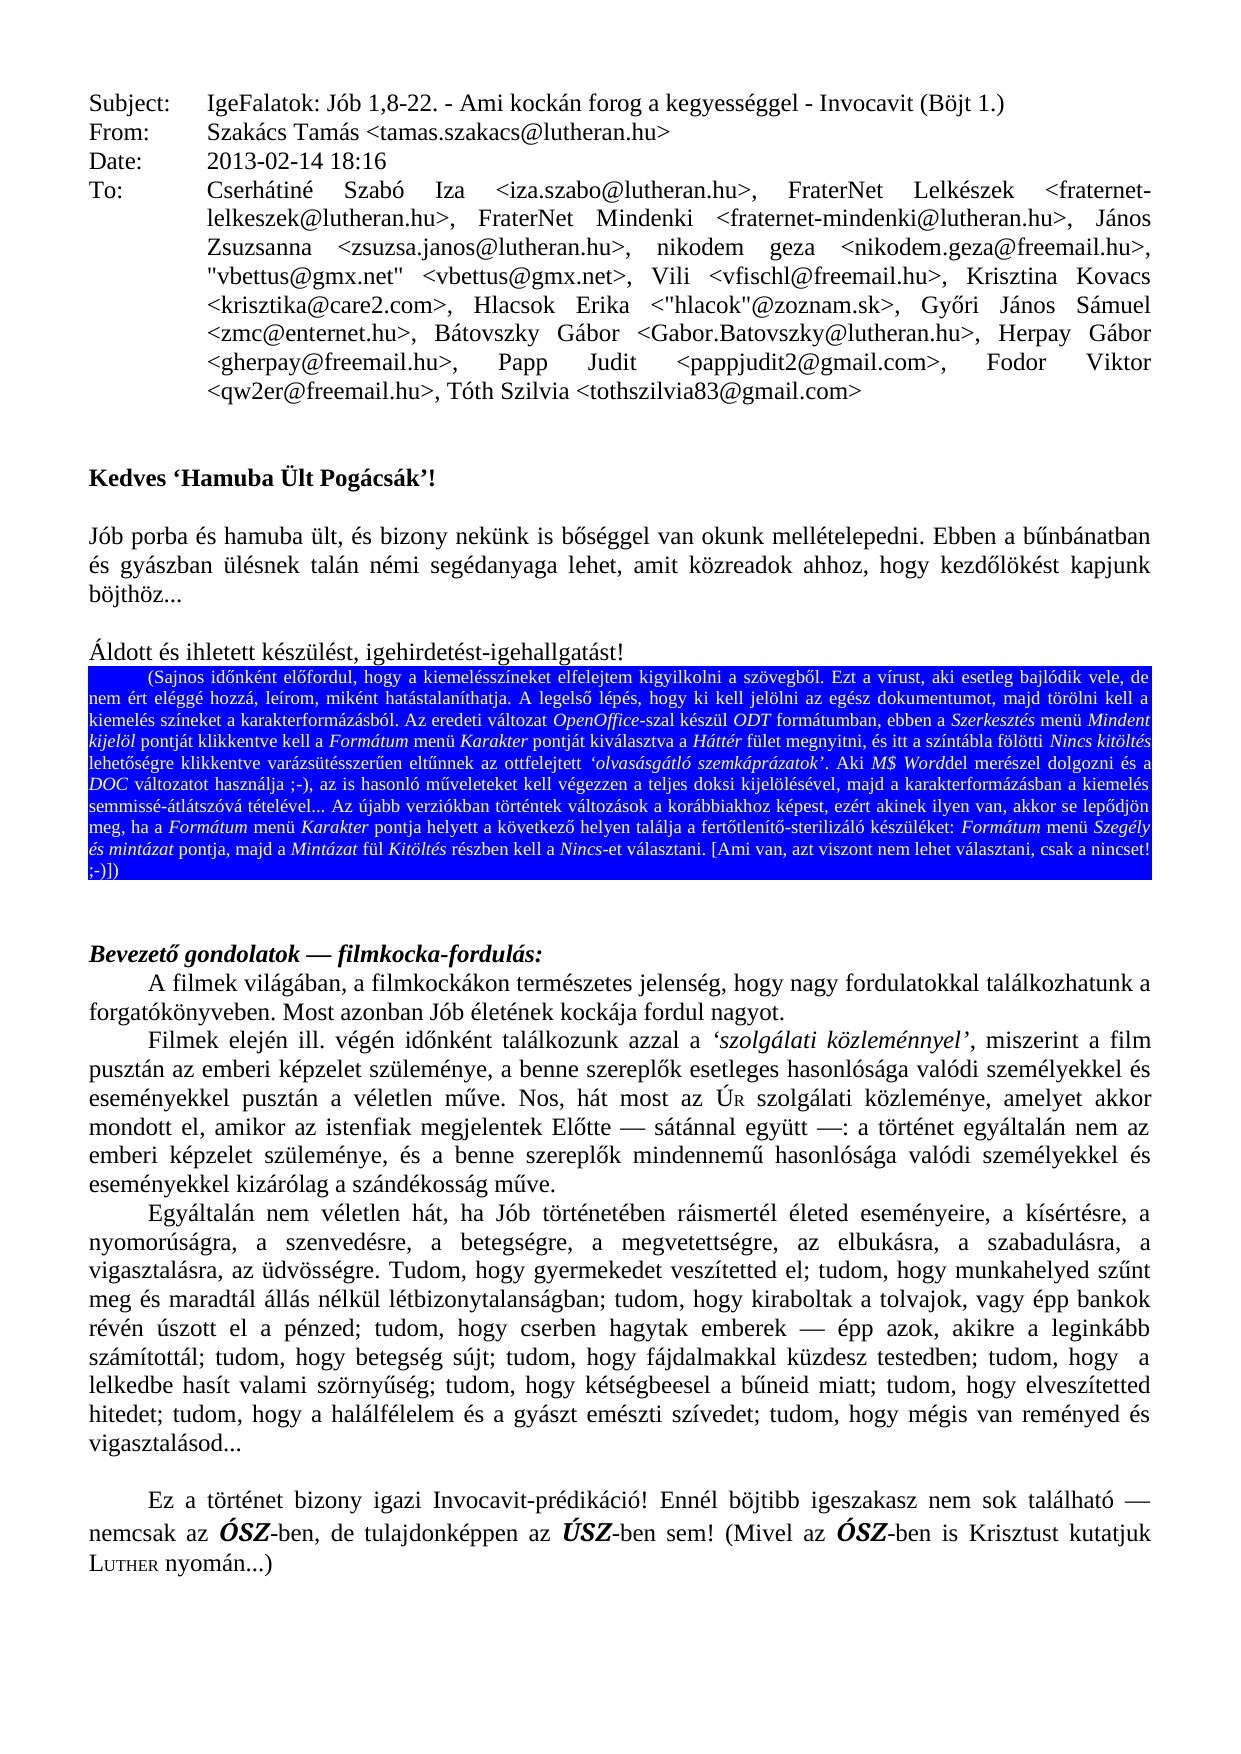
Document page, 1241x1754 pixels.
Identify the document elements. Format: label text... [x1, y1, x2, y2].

text A filmek világában, a filmkockákon természetes jelenség, hogy nagy fordulatokkal találkozhatunk a forgatókönyveben. Most azonban Jób életének kockája fordul nagyot. [88, 968, 1152, 1026]
text Subject: IgeFalatok: Jób 1,8-22. - Ami kockán forog a kegyességgel - Invocavit (Böjt 1.) [88, 88, 1152, 117]
text Bevezető gondolatok ― filmkocka-fordulás: [88, 939, 1152, 968]
text (Sajnos időnként előfordul, hogy a kiemelésszíneket elfelejtem kigyilkolni a szövegből. Ezt a vírust, aki esetleg bajlódik vele, de nem ért eléggé hozzá, leírom, miként hatástalaníthatja. A legelső lépés, hogy ki kell jelölni az egész dokumentumot, majd törölni kell a kiemelés színeket a karakterformázásból. Az eredeti változat OpenOffice-szal készül ODT formátumban, ebben a Szerkesztés menü Mindent kijelöl pontját klikkentve kell a Formátum menü Karakter pontját kiválasztva a Háttér fület megnyitni, és itt a színtábla fölötti Nincs kitöltés lehetőségre klikkentve varázsütésszerűen eltűnnek az ottfelejtett ‘olvasásgátló szemkáprázatok’. Aki M$ Worddel merészel dolgozni és a DOC változatot használja ;‑), az is hasonló műveleteket kell végezzen a teljes doksi kijelölésével, majd a karakterformázásban a kiemelés semmissé-átlátszóvá tételével... Az újabb verziókban történtek változások a korábbiakhoz képest, ezért akinek ilyen van, akkor se lepődjön meg, ha a Formátum menü Karakter pontja helyett a következő helyen találja a fertőtlenítő-sterilizáló készüléket: Formátum menü Szegély és mintázat pontja, majd a Mintázat fül Kitöltés részben kell a Nincs-et választani. [Ami van, azt viszont nem lehet választani, csak a nincset! ;‑)]) [88, 666, 1152, 880]
text Egyáltalán nem véletlen hát, ha Jób történetében ráismertél életed eseményeire, a kísértésre, a nyomorúságra, a szenvedésre, a betegségre, a megvetettségre, az elbukásra, a szabadulásra, a vigasztalásra, az üdvösségre. Tudom, hogy gyermekedet veszítetted el; tudom, hogy munkahelyed szűnt meg és maradtál állás nélkül létbizonytalanságban; tudom, hogy kiraboltak a tolvajok, vagy épp bankok révén úszott el a pénzed; tudom, hogy cserben hagytak emberek ― épp azok, akikre a leginkább számítottál; tudom, hogy betegség sújt; tudom, hogy fájdalmakkal küzdesz testedben; tudom, hogy a lelkedbe hasít valami szörnyűség; tudom, hogy kétségbeesel a bűneid miatt; tudom, hogy elveszítetted hitedet; tudom, hogy a halálfélelem és a gyászt emészti szívedet; tudom, hogy mégis van reményed és vigasztalásod... [88, 1198, 1152, 1457]
text From: Szakács Tamás <tamas.szakacs@lutheran.hu> [88, 117, 1152, 146]
text Date: 2013-02-14 18:16 [88, 146, 1152, 175]
text Filmek elején ill. végén időnként találkozunk azzal a ‘szolgálati közleménnyel’, miszerint a film pusztán az emberi képzelet szüleménye, a benne szereplők esetleges hasonlósága valódi személyekkel és eseményekkel pusztán a véletlen műve. Nos, hát most az Úr szolgálati közleménye, amelyet akkor mondott el, amikor az istenfiak megjelentek Előtte ― sátánnal együtt ―: a történet egyáltalán nem az emberi képzelet szüleménye, és a benne szereplők mindennemű hasonlósága valódi személyekkel és eseményekkel kizárólag a szándékosság műve. [88, 1026, 1152, 1198]
text Jób porba és hamuba ült, és bizony nekünk is bőséggel van okunk mellételepedni. Ebben a bűnbánatban és gyászban ülésnek talán némi segédanyaga lehet, amit közreadok ahhoz, hogy kezdőlökést kapjunk böjthöz... [88, 521, 1152, 607]
text Ez a történet bizony igazi Invocavit-prédikáció! Ennél böjtibb igeszakasz nem sok található ― nemcsak az ÓSZ-ben, de tulajdonképpen az ÚSZ-ben sem! (Mivel az ÓSZ-ben is Krisztust kutatjuk Luther nyomán...) [88, 1486, 1152, 1577]
text Áldott és ihletett készülést, igehirdetést-igehallgatást! [88, 637, 1152, 666]
text To: Cserhátiné Szabó Iza <iza.szabo@lutheran.hu>, FraterNet Lelkészek <fraternet-lelkeszek@lutheran.hu>, FraterNet Mindenki <fraternet-mindenki@lutheran.hu>, János Zsuzsanna <zsuzsa.janos@lutheran.hu>, nikodem geza <nikodem.geza@freemail.hu>, "vbettus@gmx.net" <vbettus@gmx.net>, Vili <vfischl@freemail.hu>, Krisztina Kovacs <krisztika@care2.com>, Hlacsok Erika <"hlacok"@zoznam.sk>, Győri János Sámuel <zmc@enternet.hu>, Bátovszky Gábor <Gabor.Batovszky@lutheran.hu>, Herpay Gábor <gherpay@freemail.hu>, Papp Judit <pappjudit2@gmail.com>, Fodor Viktor <qw2er@freemail.hu>, Tóth Szilvia <tothszilvia83@gmail.com> [88, 175, 1152, 405]
subtitle Kedves ‘Hamuba Ült Pogácsák’! [88, 463, 1152, 492]
